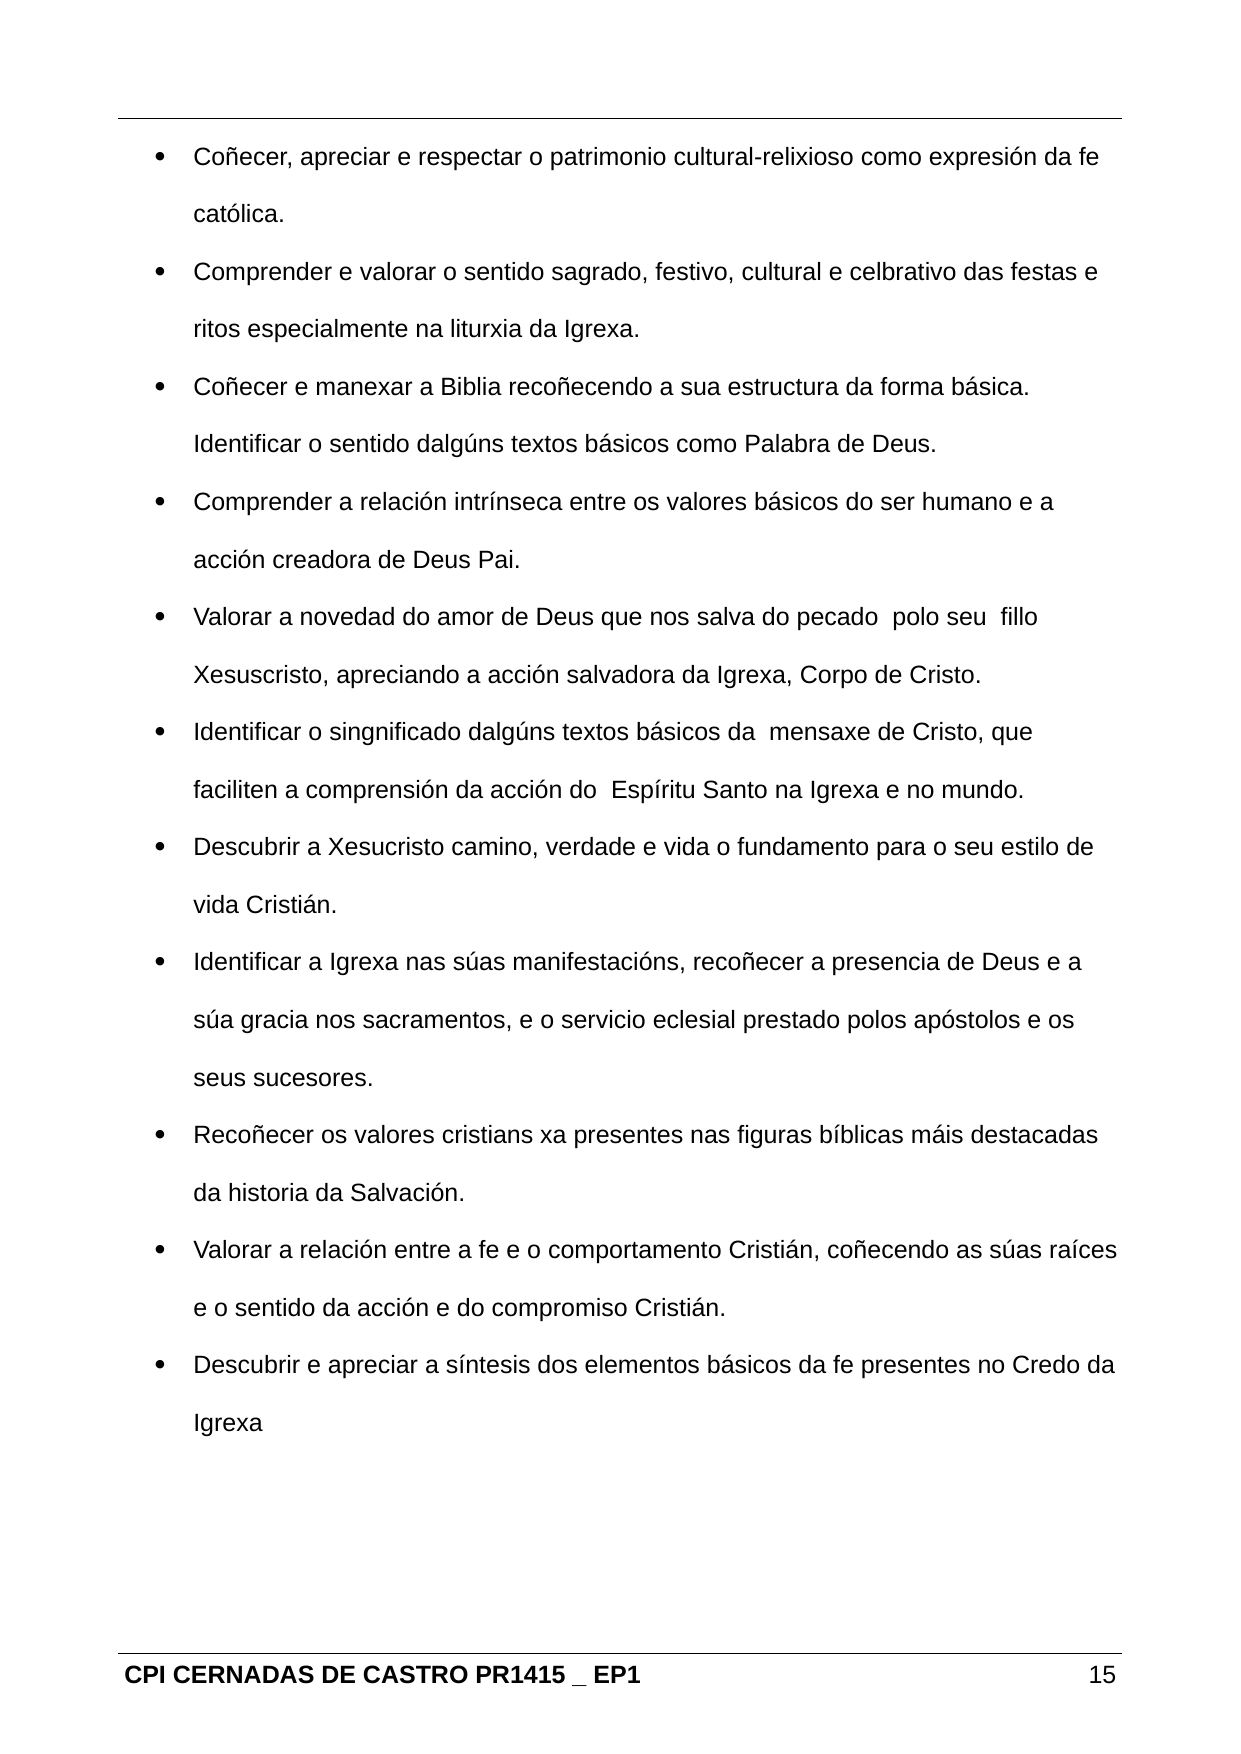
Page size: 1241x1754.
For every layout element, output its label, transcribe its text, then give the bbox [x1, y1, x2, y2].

list Recoñecer os valores cristians xa presentes nas figuras bíblicas máis destacadas da historia da Salvación. [156, 1120, 1122, 1206]
list Descubrir e apreciar a síntesis dos elementos básicos da fe presentes no Credo da Igrexa [156, 1350, 1122, 1437]
list Coñecer e manexar a Biblia recoñecendo a sua estructura da forma básica. Identificar o sentido dalgúns textos básicos como Palabra de Deus. [156, 372, 1122, 458]
list Identificar a Igrexa nas súas manifestacións, recoñecer a presencia de Deus e a súa gracia nos sacramentos, e o servicio eclesial prestado polos apóstolos e os seus sucesores. [156, 947, 1122, 1091]
list Comprender a relación intrínseca entre os valores básicos do ser humano e a acción creadora de Deus Pai. [156, 487, 1122, 573]
list Descubrir a Xesucristo camino, verdade e vida o fundamento para o seu estilo de vida Cristián. [156, 832, 1122, 919]
list Identificar o singnificado dalgúns textos básicos da mensaxe de Cristo, que faciliten a comprensión da acción do Espíritu Santo na Igrexa e no mundo. [156, 717, 1122, 803]
list Comprender e valorar o sentido sagrado, festivo, cultural e celbrativo das festas e ritos especialmente na liturxia da Igrexa. [156, 257, 1122, 343]
list Valorar a relación entre a fe e o comportamento Cristián, coñecendo as súas raíces e o sentido da acción e do compromiso Cristián. [156, 1235, 1122, 1321]
list Coñecer, apreciar e respectar o patrimonio cultural-relixioso como expresión da fe católica. [156, 142, 1122, 228]
list Valorar a novedad do amor de Deus que nos salva do pecado polo seu fillo Xesuscristo, apreciando a acción salvadora da Igrexa, Corpo de Cristo. [156, 602, 1122, 688]
